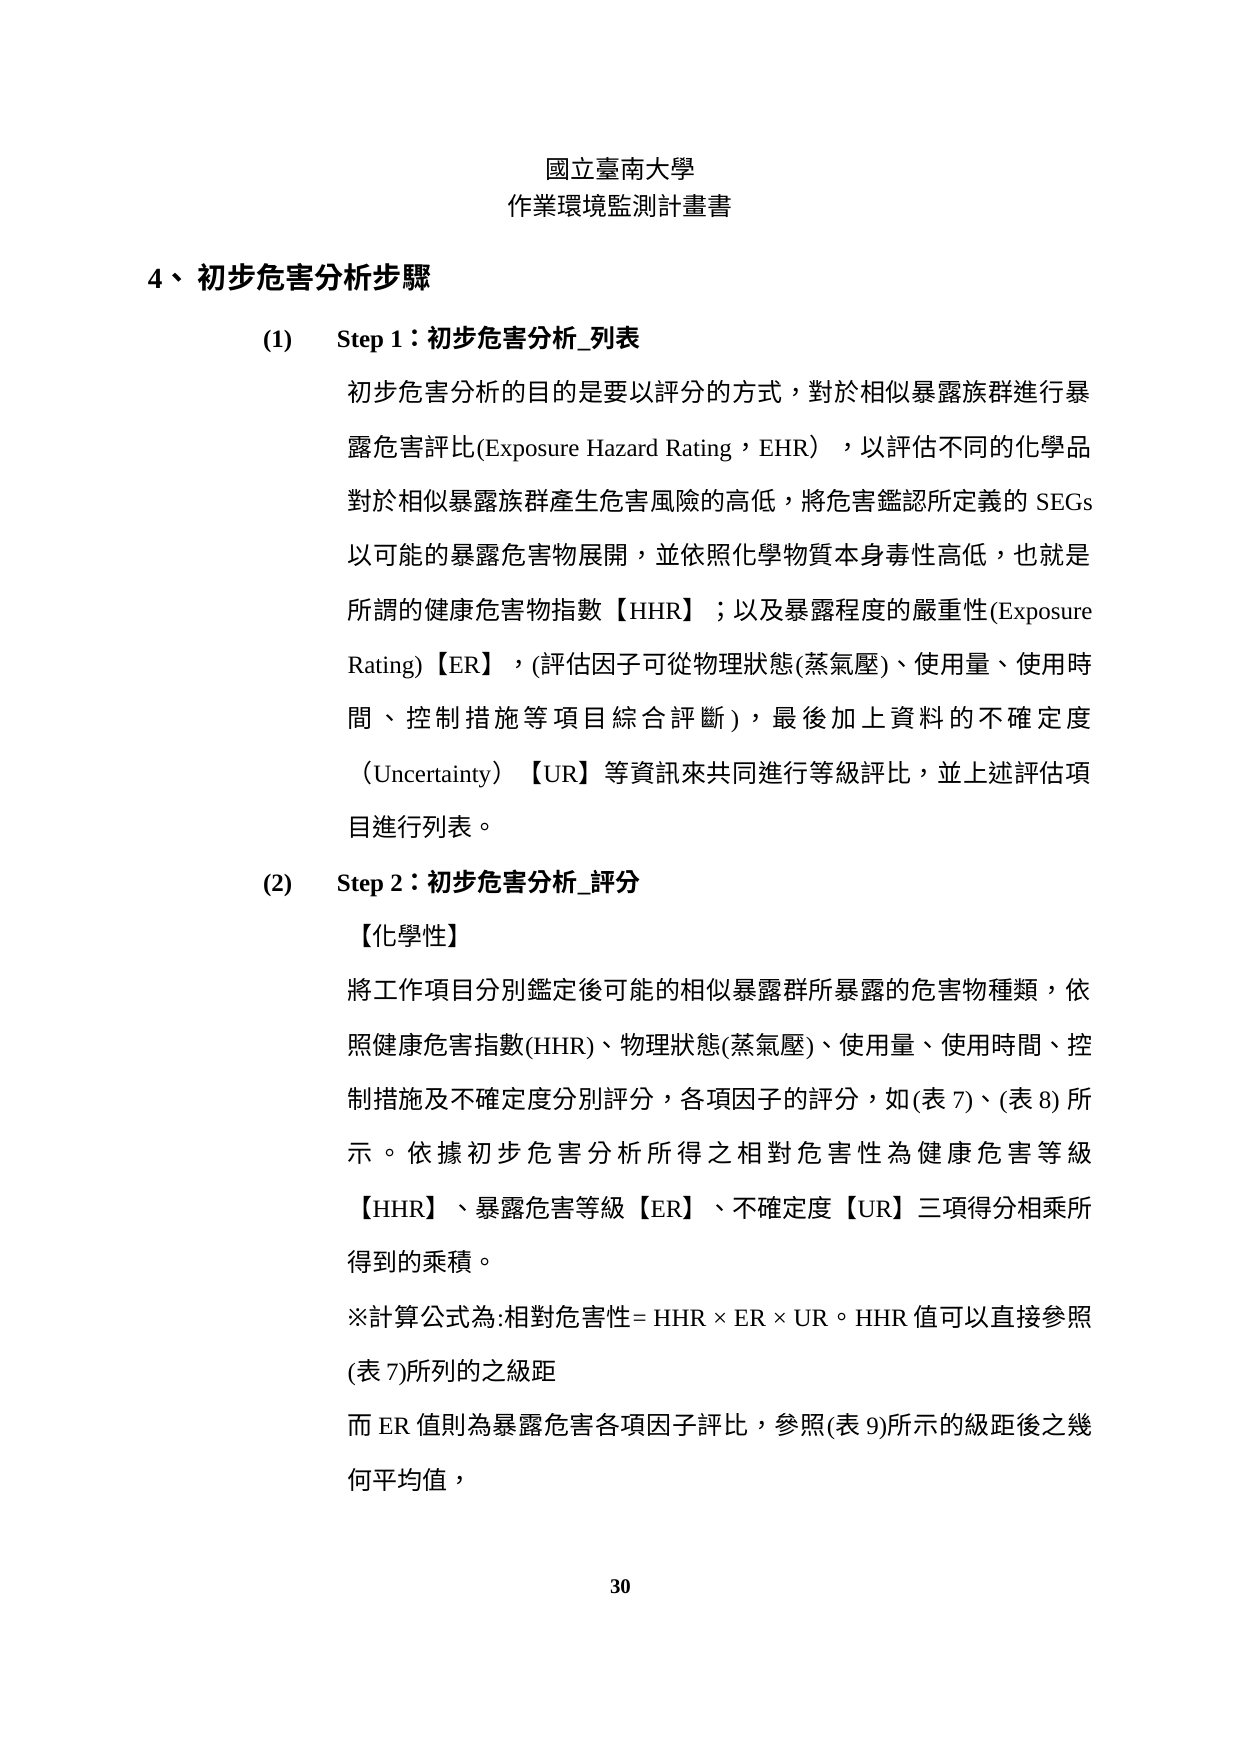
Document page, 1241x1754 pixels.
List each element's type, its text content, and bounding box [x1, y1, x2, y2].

list Step 1：初步危害分析_列表 [263, 318, 1092, 326]
list 初步危害分析步驟 [148, 255, 1092, 297]
